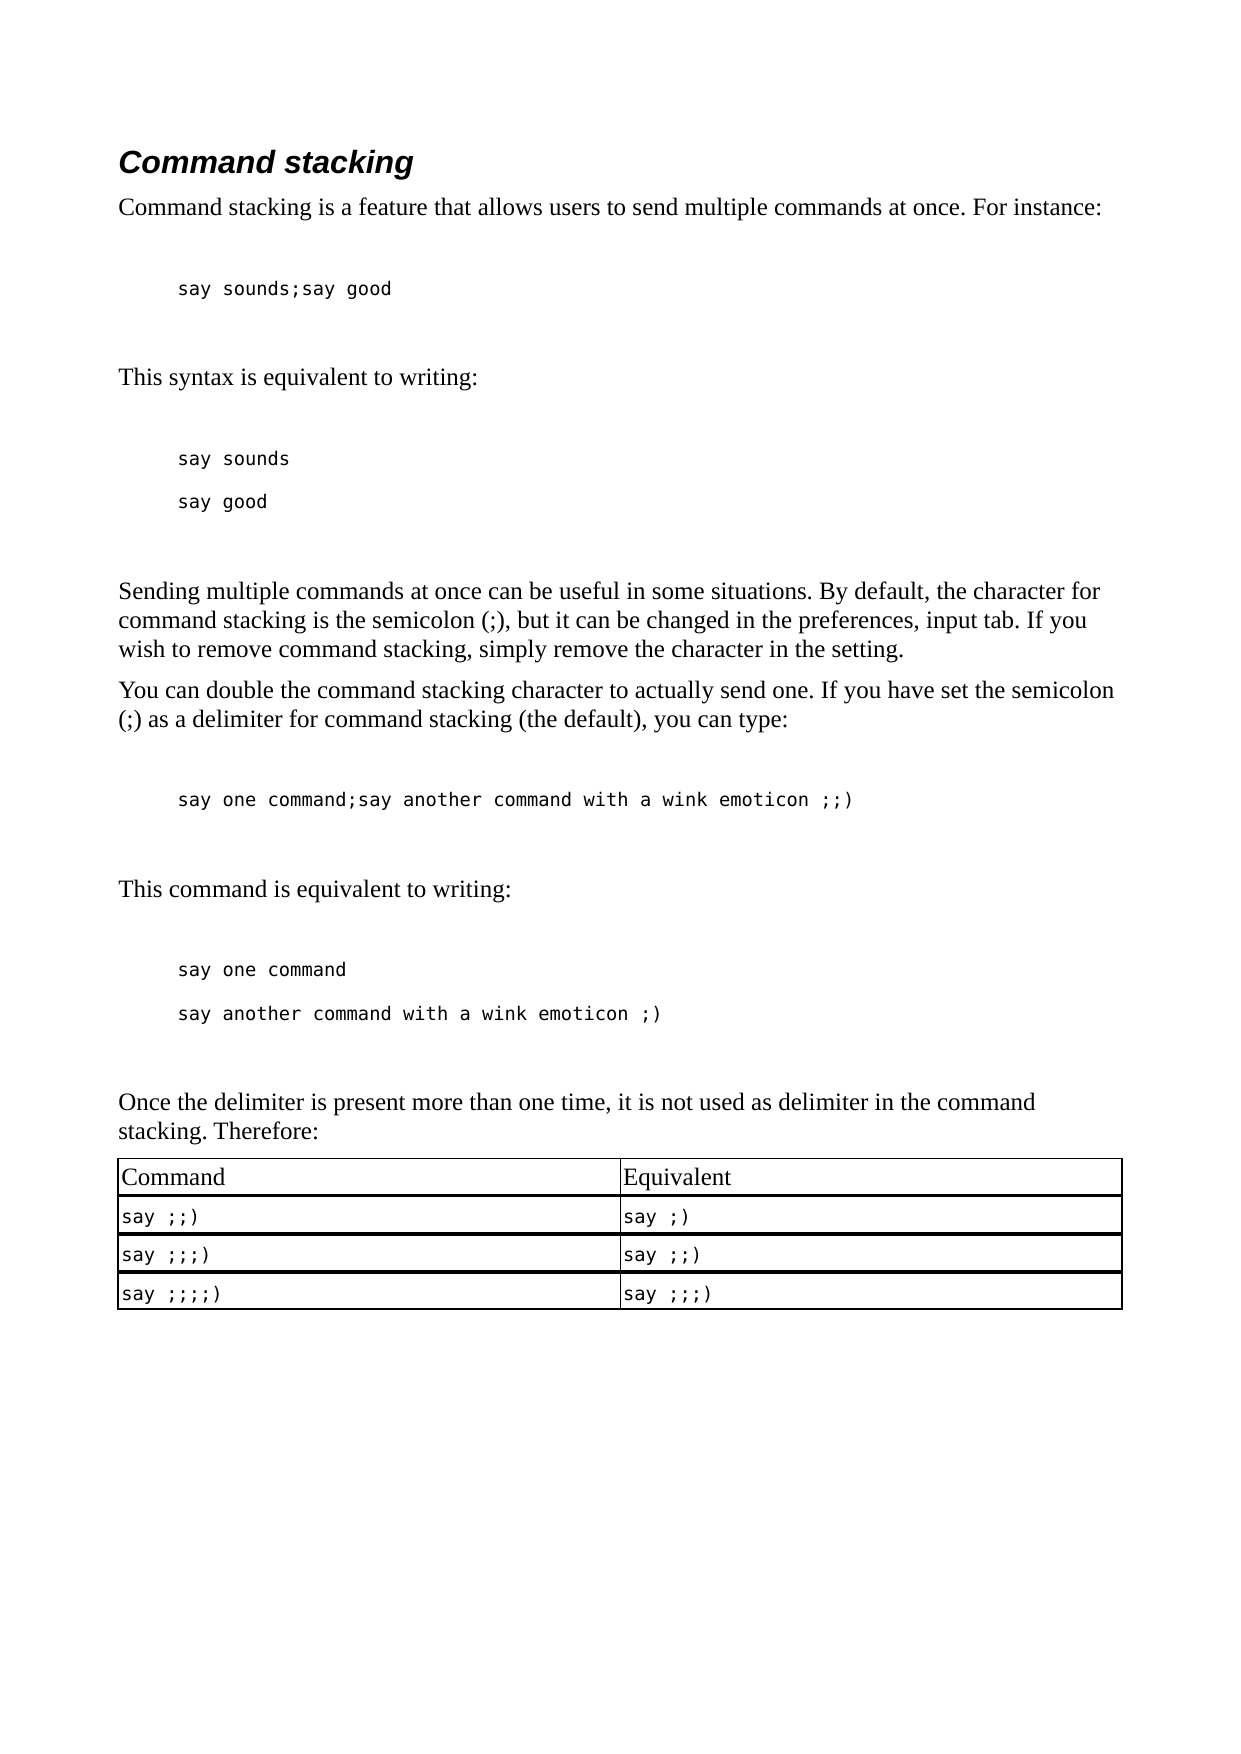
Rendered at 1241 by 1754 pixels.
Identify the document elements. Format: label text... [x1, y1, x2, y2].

table_header say ;;) [119, 1197, 620, 1232]
text say sounds say good [177, 404, 1063, 535]
table_header Equivalent [621, 1159, 1121, 1194]
text Command stacking is a feature that allows users to send multiple commands at once. For instance: [118, 192, 1122, 221]
table_header say ;;;) [621, 1274, 1121, 1308]
text say sounds;say good [177, 234, 1063, 321]
table_header say ;;;;) [119, 1274, 620, 1308]
text This syntax is equivalent to writing: [118, 362, 1122, 391]
text say one command say another command with a wink emoticon ;) [177, 915, 1063, 1046]
table_header Command [119, 1159, 620, 1194]
text Once the delimiter is present more than one time, it is not used as delimiter in the command stacking. Therefore: [118, 1087, 1122, 1145]
text This command is equivalent to writing: [118, 874, 1122, 902]
text You can double the command stacking character to actually send one. If you have set the semicolon (;) as a delimiter for command stacking (the default), you can type: [118, 675, 1122, 732]
text Sending multiple commands at once can be useful in some situations. By default, the character for command stacking is the semicolon (;), but it can be changed in the preferences, input tab. If you wish to remove command stacking, simply remove the character in the setting. [118, 576, 1122, 662]
table_header say ;;) [621, 1236, 1121, 1270]
table_header say ;) [621, 1197, 1121, 1232]
table_header say ;;;) [119, 1236, 620, 1270]
subtitle Command stacking [118, 143, 1122, 180]
text say one command;say another command with a wink emoticon ;;) [177, 745, 1063, 832]
